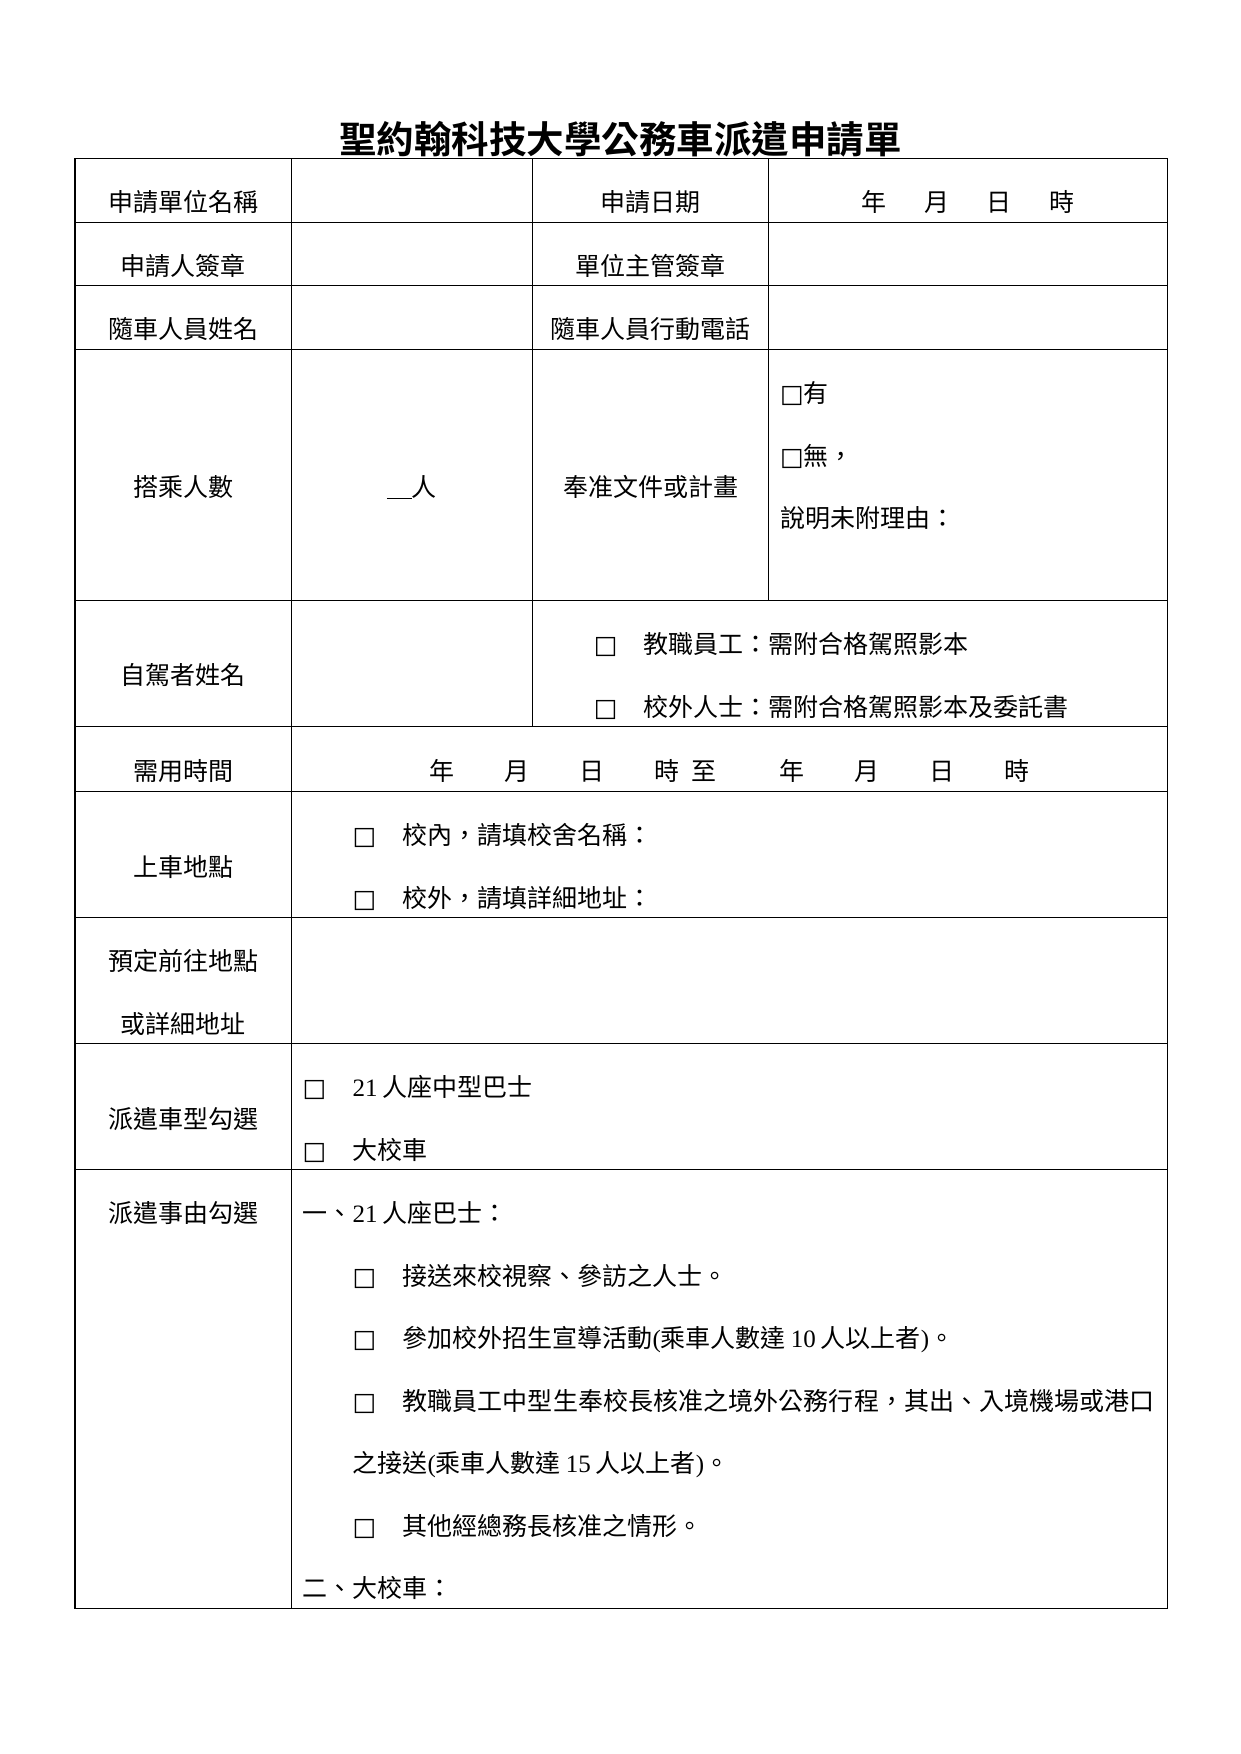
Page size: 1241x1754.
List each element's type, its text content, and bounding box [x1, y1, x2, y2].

table_header 年 月 日 時 [769, 159, 1167, 222]
table_cell [769, 223, 1167, 285]
table_cell 預定前往地點 或詳細地址 [76, 918, 291, 1043]
table_cell 年 月 日 時 至 年 月 日 時 [292, 727, 1167, 791]
table_cell □有 □無， 說明未附理由： [769, 350, 1167, 600]
table_cell [292, 223, 532, 285]
table_cell 教職員工：需附合格駕照影本 校外人士：需附合格駕照影本及委託書 [533, 601, 1167, 726]
table_cell 隨車人員行動電話 [533, 286, 768, 349]
table_cell 單位主管簽章 [533, 223, 768, 285]
table_cell 需用時間 [76, 727, 291, 791]
table_cell 搭乘人數 [76, 350, 291, 600]
table_cell 自駕者姓名 [76, 601, 291, 726]
text 聖約翰科技大學公務車派遣申請單 [75, 96, 1165, 158]
table_cell [292, 286, 532, 349]
table_cell [292, 918, 1167, 1043]
table_header 申請日期 [533, 159, 768, 222]
table_cell 校內，請填校舍名稱： 校外，請填詳細地址： [292, 792, 1167, 917]
table_header [292, 159, 532, 222]
table_cell 人 [292, 350, 532, 600]
table_cell 派遣車型勾選 [76, 1044, 291, 1169]
table_cell 派遣事由勾選 [76, 1170, 291, 1608]
table_cell 奉准文件或計畫 [533, 350, 768, 600]
table_cell [769, 286, 1167, 349]
table_cell 21人座中型巴士 大校車 [292, 1044, 1167, 1169]
table_cell 隨車人員姓名 [76, 286, 291, 349]
table_header 申請單位名稱 [76, 159, 291, 222]
table_cell 上車地點 [76, 792, 291, 917]
table_cell [292, 601, 532, 726]
table_cell 一、21人座巴士： 接送來校視察、參訪之人士。 參加校外招生宣導活動(乘車人數達10人以上者)。 教職員工中型生奉校長核准之境外公務行程，其出、入境機場或港口之接送(乘車人數達15人以上者)。 其他經總務長核准之情形。 二、大校車： 教職員工上、下班之接駁。 其他經總務長核准之特殊情形。 [292, 1170, 1167, 1608]
table_cell 申請人簽章 [76, 223, 291, 285]
